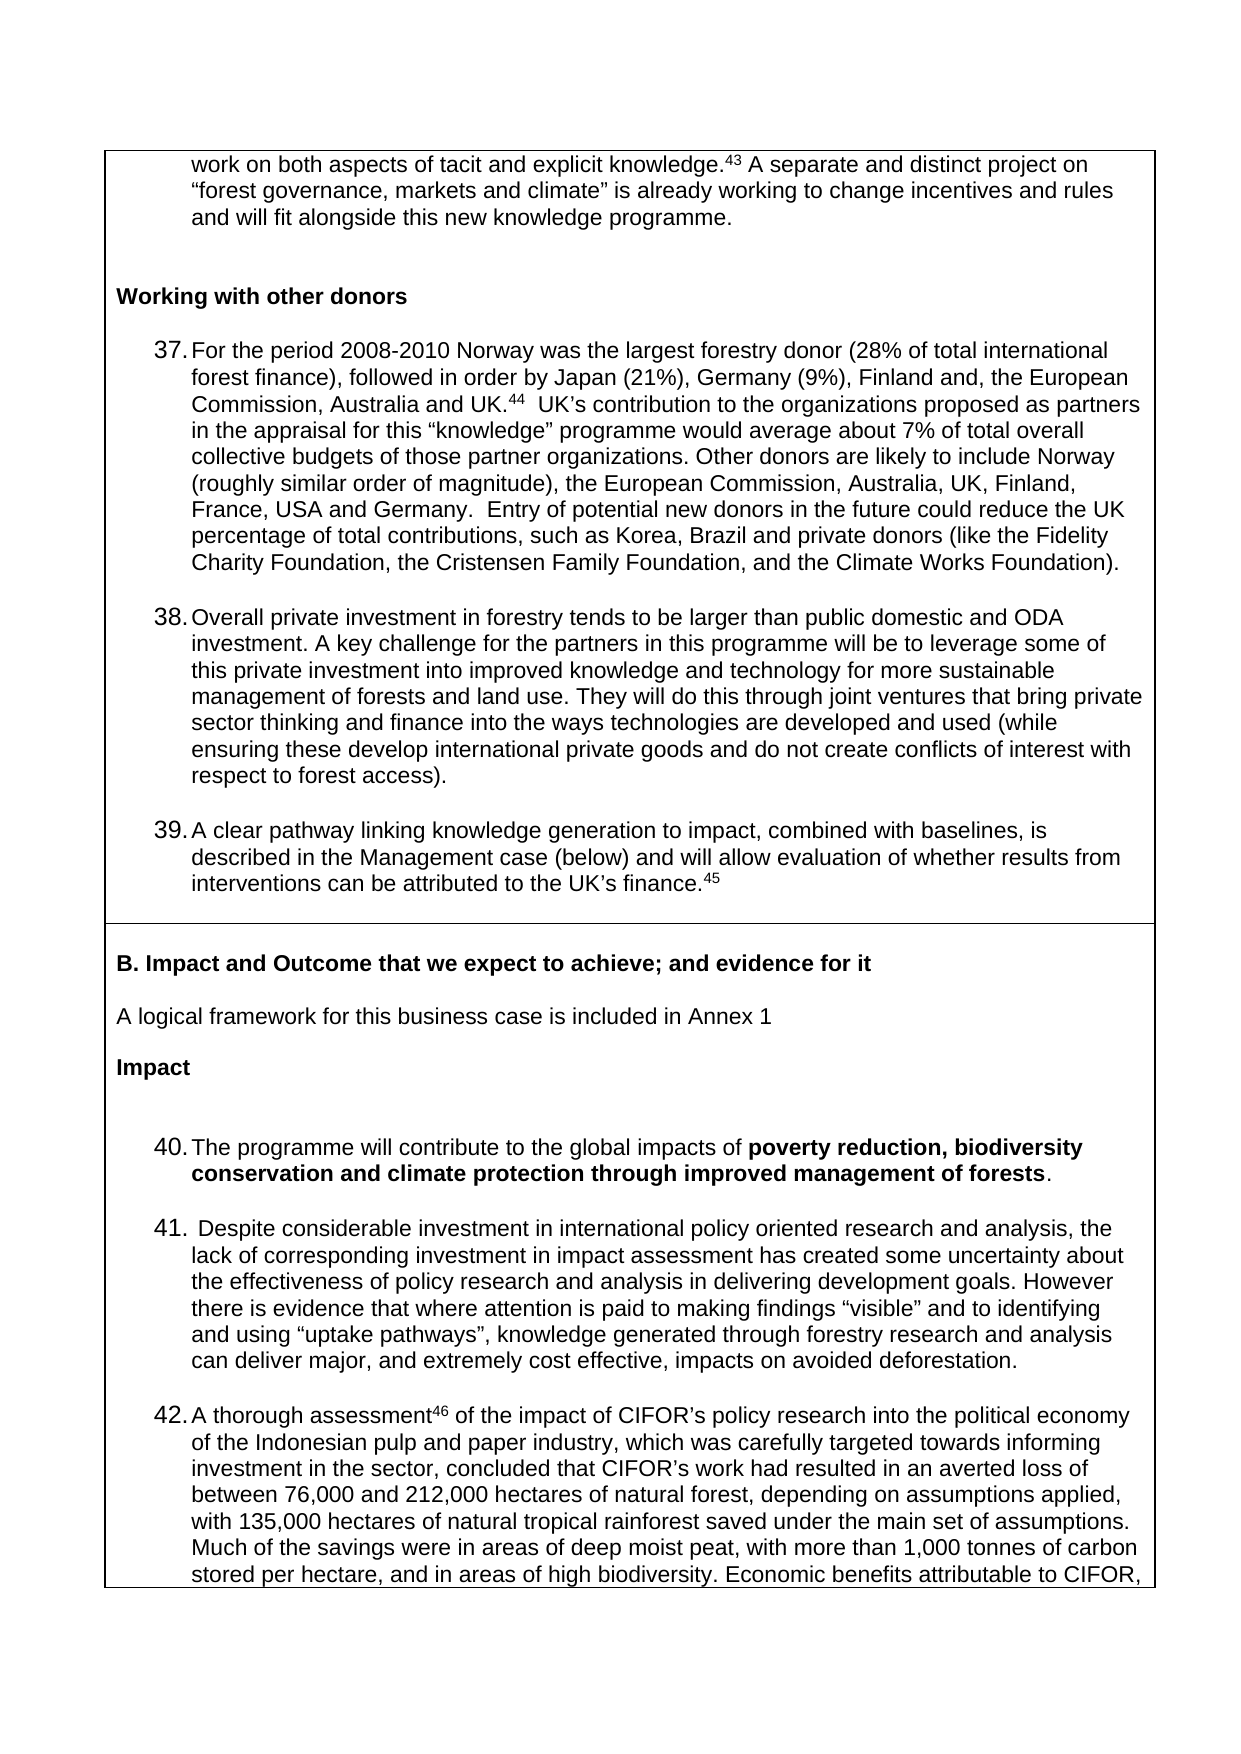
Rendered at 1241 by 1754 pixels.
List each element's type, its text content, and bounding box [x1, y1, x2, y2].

table_header Context and need for a DFID intervention Why forests matter Forests are fundamental to UK’s global and national efforts on three fronts; reducing carbon emissions, eradicating poverty in rural communities and protecting global and local environmental services such as water and biodiversity. Forests are central to the world’s carbon budget; on the plus side (as “carbon sinks)”, standing forests remove 2.4 billion tonnes of carbon per year from the atmosphere (equivalent to one third of annual emissions from burning fossil fuels). In addition tropical forest regrowth can purge 1.6 billion tonnes of carbon from the atmosphere a year. On the minus side (as an “emissions source”), deforestation is running at about 13 million hectares a year, emitting 2.9 billion tonnes of carbon a year (with total annual human-induced emissions currently at just above 10 billion tonnes of carbon) The Intergovernmental Panel on Climate Change states that deforestation is now the ‘single most important source of emissions’. Together deforestation and forest degradation account for about 17% of human-induced global greenhouse gas emissions, more than the entire global transportation sector and second only to the energy sector. The UN REDD+ programme asserts that it will be practically impossible to constrain the impacts of global climate change within limits that society can reasonably tolerate without reducing emissions from the forest sector, in addition to other climate mitigation actions. A framework for REDD+ is likely to be included in a post-2012 global agreement on climate. Avoiding future deforestation, reducing deforestation now, and restoring forests on degraded land to stop the net forest carbon budget tipping from “sink” to “source” is a hugely important global challenge with action on forests being an important way of reducing emissions in the immediate term. Forests contribute directly to the livelihoods of 90% of the 1.2 billion people living in extreme poverty and are a cost-effective way of tackling poverty. The Amazon forest, for example, provides 10 million poor forest dependent people with between US$500 million and US$1 billion a year from the goods they catch and harvest. Forests and trees regularly contribute between 20-30% of rural household incomes, a contribution often unrecognised by policy makers, and worth about $130 billion to the rural poor. In Nepal it cost UK aid about £35 to bring one person out of economic poverty by developing forest-based livelihoods. Forests also provide immensely important environmental services “such as maintaining soil stability, protecting water flow and quality and serving as the repository of the bulk of the world’s terrestrial biodiversity”. While forest degradation and deforestation cause a loss of $1.9 trillion to $4.5 trillion in ecosystem goods and services, restoration of forests in the landscape can also build back what has been lost and bring additional benefits. The United Nations Framework Convention on Climate Change conference of the parties held in Durban in 2011 (UNFCCC COP17) also highlighted the potential that restoring up to 2 billion hectares of lost forests and degraded lands worldwide (an area the size of South America) had for enhancing carbon stocks. In Durban key figures championing the “plus+” in REDD+ cited evidence that this area could sequester up to twice as much carbon as avoided deforestation, benefit poor forest dependent people, improve soil and water conservation, and benefit plant and animal life (biodiversity). Efforts to address deforestation at country level are gaining pace Countries are ramping up practical efforts to reduce and reverse deforestation and forest degradation on the ground. The commitment made by Ghana in 2007 to tackle the underlying ‘drivers’ of illegal logging and unplanned forest clearance in its Forest Law Enforcement Governance and Trade Voluntary Partnership Agreement (FLEGT VPA) has expanded in 2011 to include ten countries that have signed up to the EU Forest Law Enforcement Governance and Trade (FLEGT) Action Plan. A group of multilateral development banks, in which the World Bank participates, are implementing the Forest Investment Programme and the Forest Carbon Partnership Facility (FCPF), which are targeted programmes of the Strategic Climate Investment Fund (SCIF). Eighteen countries have been developing REDD+ Readiness Preparation Proposals (R-PPs) with support from the Forest Carbon Partnership Facility (FCPF), with seven R-PPs completed to date. (R-PPs lay out a roadmap of activities for achieving a national state of “readiness” or “preparedness” to deliver REDD+). The Forest Investment Programme (FIP) has endorsed the forest investment plans of five countries, with a number of these including forest restoration. Other countries, including Rwanda, Brazil, Indonesia and China, have also joined in a Global Partnership on Forest Landscape Restoration (GPFLR) that seeks to mobilise knowledge about the practice of restoring landscapes as well as seeking to avoid unplanned forest clearance. The Strategic Climate Investment Fund (SCIF) portfolio on forests is dwarfed by the additional mainstream World Bank investment in forestry, which amounts to $200 to $300 million of forestry lending disbursed every year over the past 10 years. In addition, beyond the investment supported by the World Bank, the number of forest and land use initiatives has grown to more than 200 formally registered REDD+ country level projects. However, these tend to be small, short term projects, often delivered through ‘third parties’ or proxies resulting in a fragmentation of initiatives both within and across countries. Knowledge on forestry is key to success and demand for it is growing With increased investment and a proliferation of efforts on the ground, the demand for high quality, evidence-led information and reliable tools that are ready for use and application, is in high demand. There is demand, in particular, for well-founded evidence that goes beyond the anecdotal, that is systematically gathered, rigorously documented and can be aggregated and compared across sites and projects. Forestry and tree research, innovation and analysis can achieve very high rates of return of 40%. A further study on benefit /cost ratios in a range of countries (where natural assets provide an important contribution to the local economy) estimate that research and development (R&D) provides a return of between £5 and £50 for every £1 invested. For the returns to research to be realised, however, research findings need to be applied and, in the case of forests, the public need to be engaged in their application. Knowledge about how to improve forest and land-use management internationally is a “global public good”, that is to say, it contributes to development and can “provide benefits for an increasing number of people without incurring additional marginal costs”. Public support for knowledge, combined with private support, can help ensure that poor people and countries are not “excluded” from benefiting from knowledge and can also help “increase the pace of innovation” more broadly. A thematic paper on international forestry and climate presented to the UK’s International Climate Fund (ICF) Board in March and June 2011 identified the lack of knowledge uptake in countries as a major constraint underpinning the international community’s ability to effectively reduce deforestation and degradation. Knowledge is critical for rational decision-making Decision-makers will not make economically rational decisions if they do not have reasonable access to robust evidence. Un-informed policy and programming leads to ‘hit and miss’ results on the ground, putting at risk the credibility and progress of major international efforts to reduce emissions ( REDD+) and improve the way forests are governed and their goods and services are marketed. (FLEGT or Forest Law Enforcement Governance and Trade). Information is of particular importance when it comes to the goods and services that forests provide as their value is not accurately reflected in their prices and some are “intangible” or, as yet, have no market price. The availability of quantified, comparable and agreed information on the value of forest goods and services, on how these benefits can be captured, and on how forests can be managed and financed to realise these benefits, is key for effective decision-making. By addressing the way international forestry knowledge is understood, communicated and used, this programme will enhance the strategic nature and effectiveness of the overall international forestry and climate effort. It will support a more systematic approach than has been taken in the past, and focus support to those institutions that are pre-eminent in the field of forestry knowledge internationally. It will tackle the specific risk of poor decision making by frontline policy makers and practitioners. It will address weaknesses in existing knowledge uptake pathways by applying new approaches. By improving the routes and flows by which technology and information gets into the hands and minds of practitioners, the programme will enable them to put knowledge to use. An allocation of up to £20 million to the programme over the next four financial years (2012-15) will be made from UK’s International Climate Fund (ICF) to mainstream knowledge and tools into international forestry and REDD+ policy making and operational programmes in developing countries. Rules-based forestry versus knowledge-based forestry The forest sector is highly regulated and until recently prevailing practice has been ingrained in long-standing legal, financial and procedural frameworks and professional cultures. This underpins “business as usual”, with many decisions based on rules rather than on evidence. Uptake of new knowledge based on best practice is critical to ensuring that the momentum for change over the past 5 to 7 years is sustained. Complexity Knowledge uptake pathways for the forestry sector are more complex than, for example, for arable crops (like rice) due to the longer productive cycle of trees and forests. Furthermore, in order to capture the broader returns and impacts of forests’ contribution to water and biodiversity conservation, this requires the use of highly sophisticated impact assessment techniques. Finally, natural resource management technology, unlike genetic grain crop improvement, involves a complex combination of “embodied technology” (e.g. seeds, plants) and “disembodied” technology (e.g. management rules and strategies). In some cases, while knowledge on one aspect may be available, its impact is limited by lack of knowledge on another; for example, while a seed bank may be available, there may be lack of knowledge on how to get private investment flowing into tree regeneration. Much of knowledge in forestry and land use management needs to have a range of elements “packaged” together and complex processes and techniques may need to be communicated as simple steps for successful uptake. (See http://www.profor.info/profor/knowledge/mobilizing-private-investment-trees-and-landscape-restoration) Many tools and frameworks, however, have immediate practical application, such as the national forest landscape restoration assessments developed by the International Union for Conservation of Nature (IUCN) or the poverty and social impact toolkits developed by the Programme on Forests (PROFOR). Critical, well placed knowledge Key knowledge products can change mind sets internationally. The first global maps and spatial imagery drawn together by the World Resources Institute (WRI), the Programme on Forests (PROFOR) and the International Union for the Conservation of Nature (IUCN) showed not just where forests are being lost, but where they can be regained; and shifted world opinion. Connecting globally and locally However, this needs to be complemented by knowledge uptake pathways that can reach and be applied to local realities. For example, global maps, when combined with further studies by PROFOR, helped shift the view of the World Bank geographic operations or country level investments in forestry and also influenced regional and national players in their own decision-making. Local know-how can also combine with globally generated information to create knowledge products that are powerful. A study for the Global Partnership on Forest Landscape Restoration concluded that local members wished to share knowledge globally of specific restoration site techniques, learn more about financing options from others, test more widely a globally generated approach for national assessment frameworks in their own countries, with 90% responding to a survey wishing the network to continue its knowledge operations. Specific knowledge gaps There are a range of specific knowledge gaps: first on the approaches and methods for reducing carbon emissions through avoided deforestation and by enhancing forest carbon stocks; second, on ways to mobilize private investment and capital into forests and practices that avoid or reverse deforestation; third, on how forests help reduce poverty and contribute to peoples’ livelihoods, including the very different ways they benefit men and women; fourth, on the technologies to apply to different ground conditions; fifth, on the embedding of forests and climate in mainstream national policy for broader economic development and growth. General knowledge constraints There are also significant general knowledge constraints to overcome; first, the occasional disconnect between the knowledge held by those who frequent international arenas and the realities on the ground; second, insufficient expenditure on knowledge uptake and exchange as compared to basic research; third, limited use of interactive communications technologies and approaches in the forest sector. Although the costs of outreach and mainstreaming of information and knowledge into in-country and field-based operations have traditionally been high with forests located in remote areas, there is evidence of a shift in approach to knowledge exchange and uptake by the forestry sector. For instance, UK Forestry Commission Research has recently agreed a ratio of knowledge generation to knowledge exchange of 75:25 while PROFOR estimates it’s spend on dedicated knowledge dissemination has improved to nearly 20% in the past 18 months. CIFOR has also recently moved to a new Knowledge Sharing Model (away from a traditional one-directional communications model to a new ‘viral’ or ‘hurricane effect’ model with numerous impact pathways to many stakeholders) with positive and measurable results. The niche this programme fills This programme will not directly provide finance to early stage or basic research on avoided deforestation or forest restoration. It will not support development of scientific “proof of concept”. A proof of concept is a “prototype”, for example, a new tree species or fabrication technique or mapping technology, which demonstrates some feasibility and potential of being used, but stops short of being an early version of a production design This programme will support the later stage of generation, deployment and application of knowledge. This is the stage where there is greater certainty that the technology works in a development context and greater opportunity to partner with private sector in its application. The programme will work, in other words, on “proof of development”. For example, it will work at getting the right information about a tree species into the hands of staff and enterprises on the frontline in a developing country. This will be a species already “proven” to grow well in a particular humid or dry condition and particular soil type. That knowledge will be packaged together with other information on how that species germinates, needs to be planted and cared for it, as well as what its market opportunities or soil fertilising properties are. This packet of knowledge or “knowledge product” will be communicated in a timely fashion (i.e. before planting season) to ensure practical uptake of that knowledge or technology. The programme complements, but does not substitute for, the core financial contributions that DFID’s Research and Evidence Division (RED) makes from DFID’s research budget to basic scientific research by the Consultative Group in International Agricultural Research (CGIAR) and UK’s National Environment Research Council (NERC). The programme will not start from scratch. In 2009 DFID’s Climate and Environment Department provided a small 3 year grant to the Center for International Forestry Research (CIFOR) to initiate a Global Comparative Study on REDD+, including publication of the first guidance books on REDD+ (e.g. “Realising REDD+: National Strategy and Policy Options” that has been downloaded 200,000 times). Prior to that DFID provided some finance to help establish a large database of thousands of households as part of the Poverty and Environment Network (PEN). This programme expands on that work, as well as on the knowledge activities of the Program on Forests (PROFOR), to which DFID made a contribution in 2010 to help mainstream these into the country operations of the World Bank and other donors. Similarly, the programme will build on pilot work, supported by the Forestry Commission of Great Britain, to develop and test assessment approaches for forest landscape restoration. A significant amount of research has been done or is underway. Some of this is “tacit” knowledge, which is written down and inventoried. However, much important knowledge about forests is “explicit” and is based on accumulated practical experience. The theory of change underpinning this programme is that tacit knowledge can result in behavioural change, namely improved forest and land-use management, if it is broadcast to the world’s public through more, better and smarter media, documentation, publication, packaging and promotion. However, for explicit knowledge to result in changed behaviour this requires public engagement. The understanding and behaviour of policy makers and forest managers will change if they engage in collaborative working practices and “learning networks”. However, public engagement can be supported in private partnership which brings new technology and innovation into the way networking happens and information shared. This programme will work on both aspects of tacit and explicit knowledge. A separate and distinct project on “forest governance, markets and climate” is already working to change incentives and rules and will fit alongside this new knowledge programme. Working with other donors For the period 2008-2010 Norway was the largest forestry donor (28% of total international forest finance), followed in order by Japan (21%), Germany (9%), Finland and, the European Commission, Australia and UK. UK’s contribution to the organizations proposed as partners in the appraisal for this “knowledge” programme would average about 7% of total overall collective budgets of those partner organizations. Other donors are likely to include Norway (roughly similar order of magnitude), the European Commission, Australia, UK, Finland, France, USA and Germany. Entry of potential new donors in the future could reduce the UK percentage of total contributions, such as Korea, Brazil and private donors (like the Fidelity Charity Foundation, the Cristensen Family Foundation, and the Climate Works Foundation). Overall private investment in forestry tends to be larger than public domestic and ODA investment. A key challenge for the partners in this programme will be to leverage some of this private investment into improved knowledge and technology for more sustainable management of forests and land use. They will do this through joint ventures that bring private sector thinking and finance into the ways technologies are developed and used (while ensuring these develop international private goods and do not create conflicts of interest with respect to forest access). A clear pathway linking knowledge generation to impact, combined with baselines, is described in the Management case (below) and will allow evaluation of whether results from interventions can be attributed to the UK’s finance. [106, 151, 1154, 922]
table_cell B. Impact and Outcome that we expect to achieve; and evidence for it A logical framework for this business case is included in Annex 1 Impact The programme will contribute to the global impacts of poverty reduction, biodiversity conservation and climate protection through improved management of forests. Despite considerable investment in international policy oriented research and analysis, the lack of corresponding investment in impact assessment has created some uncertainty about the effectiveness of policy research and analysis in delivering development goals. However there is evidence that where attention is paid to making findings “visible” and to identifying and using “uptake pathways”, knowledge generated through forestry research and analysis can deliver major, and extremely cost effective, impacts on avoided deforestation. A thorough assessment of the impact of CIFOR’s policy research into the political economy of the Indonesian pulp and paper industry, which was carefully targeted towards informing investment in the sector, concluded that CIFOR’s work had resulted in an averted loss of between 76,000 and 212,000 hectares of natural forest, depending on assumptions applied, with 135,000 hectares of natural tropical rainforest saved under the main set of assumptions. Much of the savings were in areas of deep moist peat, with more than 1,000 tonnes of carbon stored per hectare, and in areas of high biodiversity. Economic benefits attributable to CIFOR, and which principally resulted from reduced carbon emissions, were determined as ranging from $19 million to $583 million, depending on assumptions used, with a main estimate of $133 million (discounted US dollars). In the context of less than half a million dollars of direct research costs, this represented an exceptional return on investment, and illustrates the potential effectiveness of targeting knowledge to specialized press and other information channels. It is estimated in the appraisal below that the knowledge generated by this programme will help increase the household incomes or livelihoods (food, fuel, fodder, medicines) by £46 million. Outcome The desired programme outcome is that policymakers and practitioners in developing countries are equipped with strategic knowledge, comparable evidence, reliable tools and systematic analysis on forests and climate. This in turn reduces forest degradation and deforestation, and enables successful forest restoration and management of the goods and services forests provide to poor people. Outputs The expected outputs from the programme are: At least 120 toolkits, analyses and knowledge products that are mainstreamed into operations and activities in 30 countries; Application of knowledge on how forests’ contribute to economic development, poverty reduction and climate change increasing by 30% and improving the design and implementation of broader national policies and programmes in 40 countries; Techniques and practices for forest restoration (the “+” in REDD +) creating healthy landscapes in up to15 countries; Systematic, rigorous and comparable evidence of what works and what does not in forestry science and practice, which rapidly reaches those who need it internationally and on the frontline. There is considerable documented evidence that information, analysis and research findings on forestry and land use have influence and are used to good effect, if they are communicated well by strategically placed bodies through an intelligent mix of media and collaborative working. Evidence shows that new information technology allows for more diffuse and extended uptake of knowledge products that can be accessed or “surfaced” at need beyond the usual “retirement” or “shelf” life of printed information. PROFOR progress reports indicate that, with use of new technology, demand for individual knowledge products, increased overall, with greater demand for more products in more themes, and continued demand for some “old” products produced prior to 2009. However, CIFOR annual report 2011 argues that effective public engagement often requires the use of more traditional mass media as well as face to face working. Putting in place effective and efficient financing from public and private sources and business arrangements at global, national and local levels, will be at the heart of future success in protecting forests and REDD+. Knowledge on finance will be critical. Findings from two case studies show that, where effective mechanisms to share the benefits from forests and REDD+ were established, community returns increased by £200/community/year in the first case and in the second from about £12,000 to £60,000/year after 4 years. (See http://www.profor.info/profor/knowledge/making-benefit-sharing-arrangements-work-forest-dependent-communities). Work through the “Forest Enterprise Connect” network that links small and medium forest enterprises and business service providers convinced donors and government agencies in Burkina Faso, Malawi and elsewhere to support non-timber forest enterprises. It helped rollout results from a small village tree enterprise project, established by the non-governmental organisations (NGO) TREEAID in Burkina Faso and Phytotrade in Malawi on better marketing of “baobab powder”, (processed from baobab tree seeds, developing a local market of 100 tonnes in Malawi in 2011; and ensuring the product was approved by European food safety standards so it could enter international markets.See videoclip on the Program on Forests (PROFOR) website at http://www.profor.info/profor/notes/trees-private-sector-carbon-credits-and-baobab-powder.) In Nepal the Forest Connect web directory (http://www.ansab.org/fcn/smfedatabase.php) made available detailed information on 872 small forest enterprise producing: ayurvedic clinic services, essential oil, furniture, handmade paper, health and beauty care (including shea butter), input supplier, natural fibre, trading in non-timber forest products, such as resins, turpentine, spices and silk. The site provides monthly price information for 32 products in 6 different markets. This is mobilising in Nepal value-adding investment in forest product market chains of about US$6 million, and in Burkina Faso of US$20 with the total cost of Forest Connect network in 8 countries over four years being an estimated US$400,000. Cost: benefit ratios for specific country examples ranged from 1:14 to 1:75 in estimates by the Programme on Forests (PROFOR) that has supported Forest Connect. A recent independent evaluation of PROFOR’s overall knowledge activities concludes its knowledge generation and deployment is “high quality and effective”, achieving “impressive results and impacts from relatively modest financial resources in critical regions”. With every pound PROFOR puts into a knowledge activity, it mobilises a further 90p of additional finance. Recent publications have either initiated international debate or swayed it. The cover article in The Economist (September 2010) “The World’s Lungs: Forests and How to Save Them” received the Grantham prize for supporting the environment, with a third of sources cited from the Center for International Forestry Research (CIFOR). (See http://www.economist.com/node/17093495 ) The PROFOR- financed book “Rising Global Interest in Farmland: Can it yield sustainable and equitable benefits” was launched by President Zoellick in September 2010 is the first significant peer-reviewed work on land acquisition. .PROFOR’s publication on “Forests and Fragile States” contributed to the World Development Report 2011 and its “Forest Sector Public Expenditure Reviews” toolkit has been widely distributed as a seminal handbook for national forestry agencies. In 2011 CIFOR Global Comparative Study on REDD+ developed an approach for setting Reference Emissions Reduction Levels (RELs/RLs) (partly funded by the UK Department for Energy and Climate Change (DECC)). This demonstrated how the approach would work in Brazil, Cameroon, Indonesia and Vietnam using models that incorporated economic drivers, and were based on available data. This was presented to the negotiators and other stakeholders at an expert meeting in the Durban Climate Change conference and formed the basis for the text in decisions by the United Nations Framework Convention on Climate Change (UNFCCC)’s Subsidiary Body on Science and Technology Assessment (SBTSA). Most of the REDD+ Readiness Preparation Proposals (RPPs) submitted by countries to the Forest Carbon Partnership Facility include “evidence of having used PROFOR analysis and tools”. For example, Congo Basin countries (Cameroon, Central African Republic, Gabon, Democratic Republic of Congo, Equatorial Guinea and Republic of Congo) cite the study on the major drivers of deforestation and forest degradation in the Congo Basin. A tool for assessing the potential for forest landscape restoration in different countries, as well as globally, has been developed using spatial maps and other knowledge. (See http://www.profor.info/ profor/knowledge/assessing-potential-forest-landscape-restoration). This was used at a Ministerial meeting in Bonn, as well as of The Subsidiary Body on Scientific, Technical and Technological Advice to the Convention on Biological Diversity (CBD)), to provide a clear way forward and mandate for the “Global Partnership on Forest Landscape Restoration” (GPFLR). Its homepage is at http://ideastransformlandscapes.org/). This Partnership is starting to create a critical mass of opinion makers, including former Prime Ministers and Airbus Industries, about the opportunities in forest landscape restoration. (See http://www.airbus.com/newsevents/news-events-single/detail/airbus-becomes-ambassador-for-global-restoration-council-and-coalition/) It does not fund the actual implementation of restoration on the ground, but helps partners mobilise “pioneer investment” into country initiatives (for example, it has helped secure finance from the German Senate of the Economy for country level investment). The Forestry Commission of Great Britain, which helped establish the Global Partnership on Forest Landscape Restoration is exploring with Kew Gardens ways to reinforce UK's involvement with specialised technical expertise and skills. In November 2011 the Brazilian Mata Atlantica Restoration Pact (a group of government, civil society and private sector representatives) assigned IUCN as country “knowledge focal point on restoration.” Rwanda asked the Global Partnership on Forest Landscape Restoration to help it develop a “border to border” landscape restoration initiative that ”builds an accessible knowledge base on forest landscape restoration in Rwanda”. The Indian Forest Service has offered to share with other countries its successful examples of forest restoration in 6,000 hectares of watersheds in Madhya Pradesh, Orissa and Uttarakhand, as well as how it restored 10,900 hectares of formerly degraded land which used to contain 25 mines. The Scottish Forest Alliance of BP, Scottish Woodland Trust, Forestry Commission and the Royal Society for Protection of Birds is also an example that forms part of the Global Partnership on Forest Landscape Restoration. This brings together communities, companies, government and business across 14 locations in a Scottish landscape restoration project planned for 200 years to bring back 11,600 hectares of native forests for the local people. (See http://www.scottishforestalliance.org.uk/) The UN Food and Agriculture Organisation (FAO) plays a key role in helping countries monitor and assess their forest resources. Increased finance for climate change, increased private investment in forests locally and new field approaches combined with modern mapping technologies are already enabling the update of formal forest inventories. A forest inventory is the systematic collection of data on forests and estimates the volumes, distribution and diversity of forest resources, ranging from timber to wildlife and lately carbon stocks. Usually forest line agencies and companies are responsible for collecting this information nationally and locally, with FAO consolidating globally. UK will be supporting improved monitoring and indicators for forest and climate assessment under a separate, although related, programme of work and Business Case. However, past experience shows that where forest inventories and assessment do exist, they do not necessarily translate into well-informed guidance that is then used in decision-making for either policy or practice. Much forest resource information that is publicly disclosed is “politicised”. As FAO stated in 2002 “The situation cannot be remedied by introducing or improving national forest inventories and related data gathering. It is necessary to consider the role of information more broadly in the policy process and at all stages of it.” There is a significant body of published evidence which shows that generally a “lack of appreciation of the dynamic relationship between data, information and knowledge leads to mistimed and ineffective policy interventions that do not result in the hoped for progress in science intended to underpin policy.” The literature is also littered with examples where using a combination of independent and collaborative approaches to deploy and apply already existing knowledge has helped overcome some of the barriers of “politicisation”, often associated with forests and land. This by has helped avoid repetition and replication of past mistakes, for example, high mortality of tree seedlings in tree planting schemes; poor match between tree species and site-specific conditions; over estimation of timber volumes, unworkable park conservation projects; limited participation of local people in design and monitoring of projects with subsequent poor project results; and inequitable arrangements for sharing the benefits from trees and forests, leading to lack of care and maintenance of trees. [106, 924, 1154, 1587]
